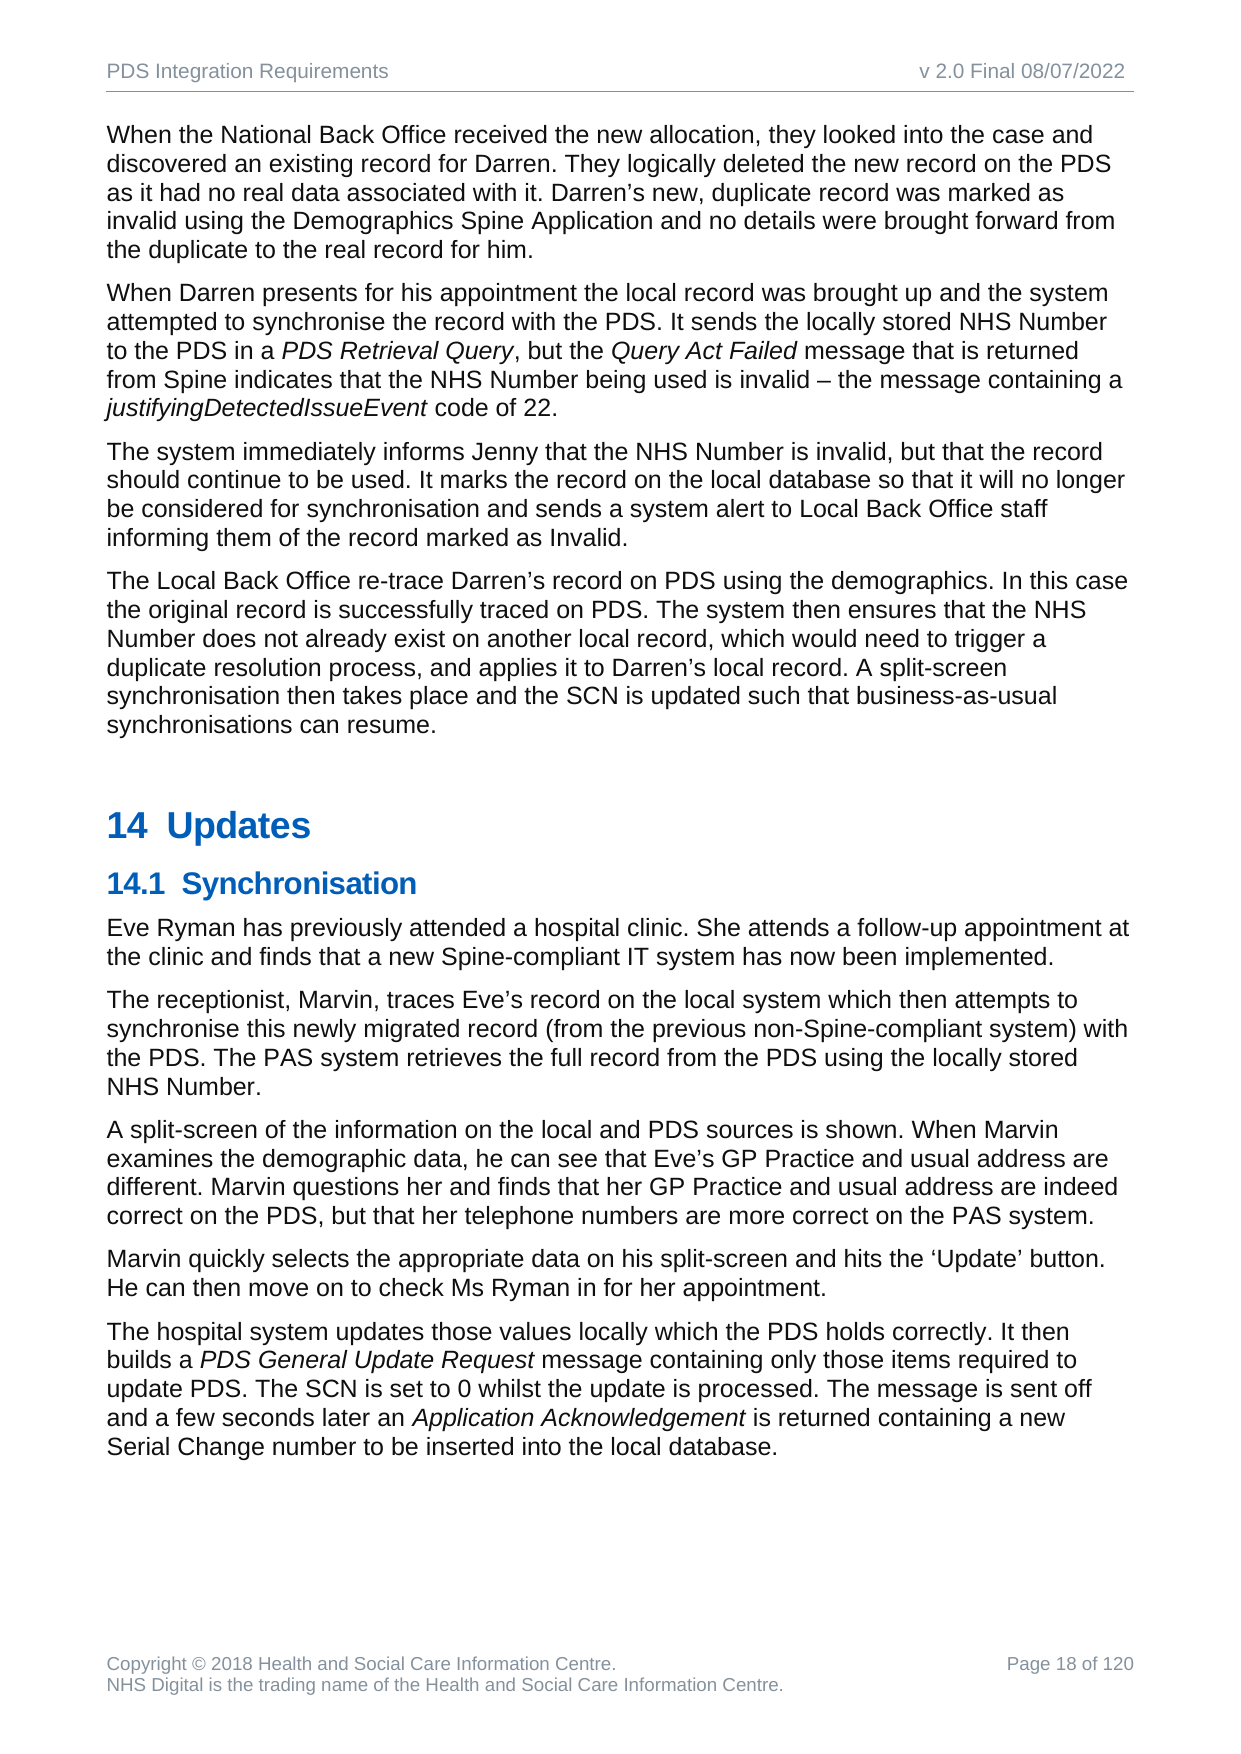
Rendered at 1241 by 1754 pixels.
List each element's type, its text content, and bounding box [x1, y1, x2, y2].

text Marvin quickly selects the appropriate data on his split-screen and hits the ‘Update’ button. He can then move on to check Ms Ryman in for her appointment. [106, 1244, 1134, 1302]
text A split-screen of the information on the local and PDS sources is shown. When Marvin examines the demographic data, he can see that Eve’s GP Practice and usual address are different. Marvin questions her and finds that her GP Practice and usual address are indeed correct on the PDS, but that her telephone numbers are more correct on the PAS system. [106, 1115, 1134, 1230]
subtitle Updates [106, 803, 1134, 846]
text When the National Back Office received the new allocation, they looked into the case and discovered an existing record for Darren. They logically deleted the new record on the PDS as it had no real data associated with it. Darren’s new, duplicate record was marked as invalid using the Demographics Spine Application and no details were brought forward from the duplicate to the real record for him. [106, 120, 1134, 264]
text The system immediately informs Jenny that the NHS Number is invalid, but that the record should continue to be used. It marks the record on the local database so that it will no longer be considered for synchronisation and sends a system alert to Local Back Office staff informing them of the record marked as Invalid. [106, 437, 1134, 552]
text The hospital system updates those values locally which the PDS holds correctly. It then builds a PDS General Update Request message containing only those items required to update PDS. The SCN is set to 0 whilst the update is processed. The message is sent off and a few seconds later an Application Acknowledgement is returned containing a new Serial Change number to be inserted into the local database. [106, 1317, 1134, 1460]
text When Darren presents for his appointment the local record was brought up and the system attempted to synchronise the record with the PDS. It sends the locally stored NHS Number to the PDS in a PDS Retrieval Query, but the Query Act Failed message that is returned from Spine indicates that the NHS Number being used is invalid – the message containing a justifyingDetectedIssueEvent code of 22. [106, 278, 1134, 422]
subtitle Synchronisation [106, 865, 1134, 901]
text Eve Ryman has previously attended a hospital clinic. She attends a follow-up appointment at the clinic and finds that a new Spine-compliant IT system has now been implemented. [106, 913, 1134, 971]
text The receptionist, Marvin, traces Eve’s record on the local system which then attempts to synchronise this newly migrated record (from the previous non-Spine-compliant system) with the PDS. The PAS system retrieves the full record from the PDS using the locally stored NHS Number. [106, 985, 1134, 1100]
text The Local Back Office re-trace Darren’s record on PDS using the demographics. In this case the original record is successfully traced on PDS. The system then ensures that the NHS Number does not already exist on another local record, which would need to trigger a duplicate resolution process, and applies it to Darren’s local record. A split-screen synchronisation then takes place and the SCN is updated such that business-as-usual synchronisations can resume. [106, 566, 1134, 739]
